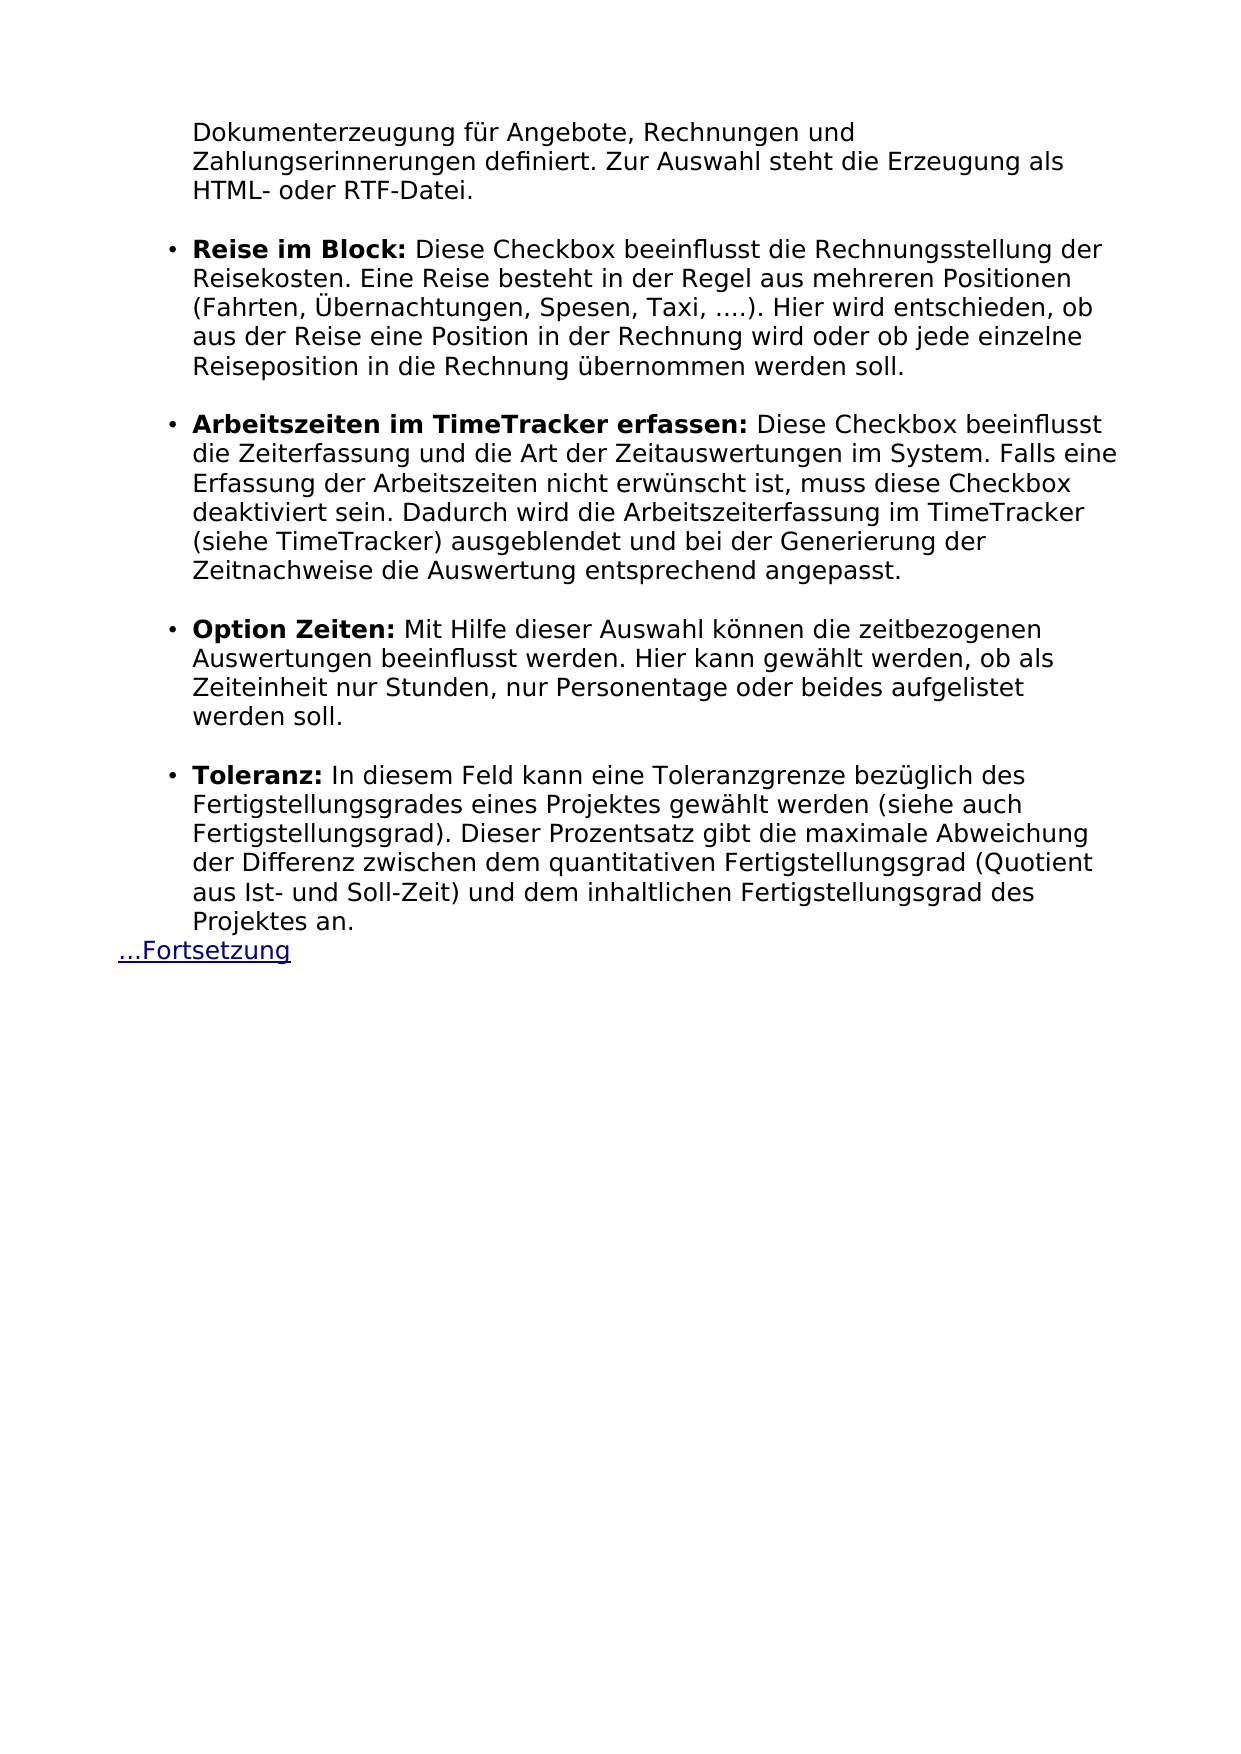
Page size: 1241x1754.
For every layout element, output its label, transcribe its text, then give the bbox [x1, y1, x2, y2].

list Arbeitszeiten im TimeTracker erfassen: Diese Checkbox beeinflusst die Zeiterfassung und die Art der Zeitauswertungen im System. Falls eine Erfassung der Arbeitszeiten nicht erwünscht ist, muss diese Checkbox deaktiviert sein. Dadurch wird die Arbeitszeiterfassung im TimeTracker (siehe TimeTracker) ausgeblendet und bei der Generierung der Zeitnachweise die Auswertung entsprechend angepasst. [177, 410, 1122, 585]
list Option Zeiten: Mit Hilfe dieser Auswahl können die zeitbezogenen Auswertungen beeinflusst werden. Hier kann gewählt werden, ob als Zeiteinheit nur Stunden, nur Personentage oder beides aufgelistet werden soll. [177, 615, 1122, 732]
list Dokumenterzeugung für Angebote, Rechnungen und Zahlungserinnerungen definiert. Zur Auswahl steht die Erzeugung als HTML- oder RTF-Datei. [177, 118, 1122, 206]
text ...Fortsetzung [118, 936, 1122, 965]
list Toleranz: In diesem Feld kann eine Toleranzgrenze bezüglich des Fertigstellungsgrades eines Projektes gewählt werden (siehe auch Fertigstellungsgrad). Dieser Prozentsatz gibt die maximale Abweichung der Differenz zwischen dem quantitativen Fertigstellungsgrad (Quotient aus Ist- und Soll-Zeit) und dem inhaltlichen Fertigstellungsgrad des Projektes an. [177, 761, 1122, 936]
list Reise im Block: Diese Checkbox beeinflusst die Rechnungsstellung der Reisekosten. Eine Reise besteht in der Regel aus mehreren Positionen (Fahrten, Übernachtungen, Spesen, Taxi, ....). Hier wird entschieden, ob aus der Reise eine Position in der Rechnung wird oder ob jede einzelne Reiseposition in die Rechnung übernommen werden soll. [177, 235, 1122, 381]
